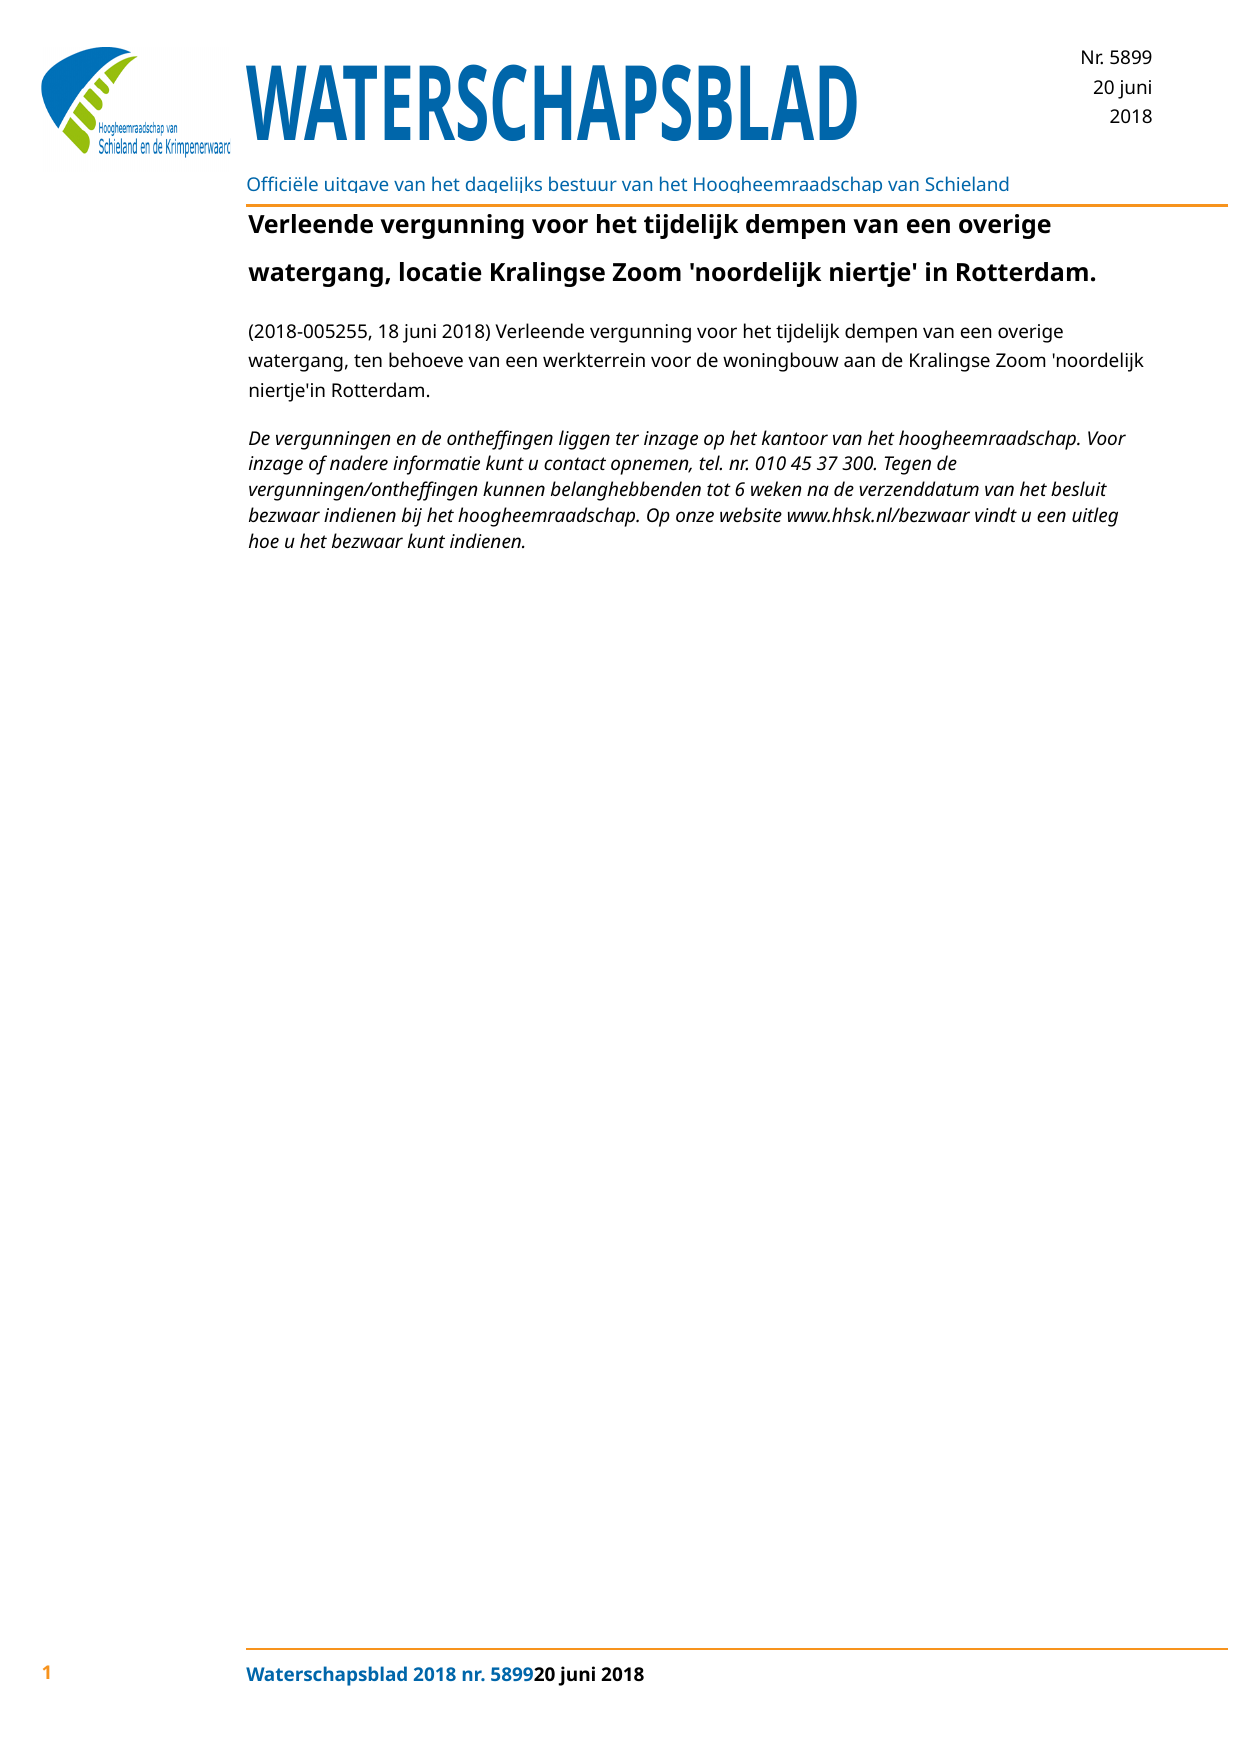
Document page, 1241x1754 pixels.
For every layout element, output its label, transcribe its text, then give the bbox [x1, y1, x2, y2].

text De vergunningen en de ontheffingen liggen ter inzage op het kantoor van het hoogheemraadschap. Voor inzage of nadere informatie kunt u contact opnemen, tel. nr. 010 45 37 300. Tegen de vergunningen/ontheffingen kunnen belanghebbenden tot 6 weken na de verzenddatum van het besluit bezwaar indienen bij het hoogheemraadschap. Op onze website www.hhsk.nl/bezwaar vindt u een uitleg hoe u het bezwaar kunt indienen. [248, 425, 1152, 553]
text Verleende vergunning voor het tijdelijk dempen van een overige watergang, locatie Kralingse Zoom 'noordelijk niertje' in Rotterdam. [248, 207, 1152, 288]
picture [41, 47, 231, 172]
text (2018-005255, 18 juni 2018) Verleende vergunning voor het tijdelijk dempen van een overige watergang, ten behoeve van een werkterrein voor de woningbouw aan de Kralingse Zoom 'noordelijk niertje'in Rotterdam. [248, 318, 1152, 403]
